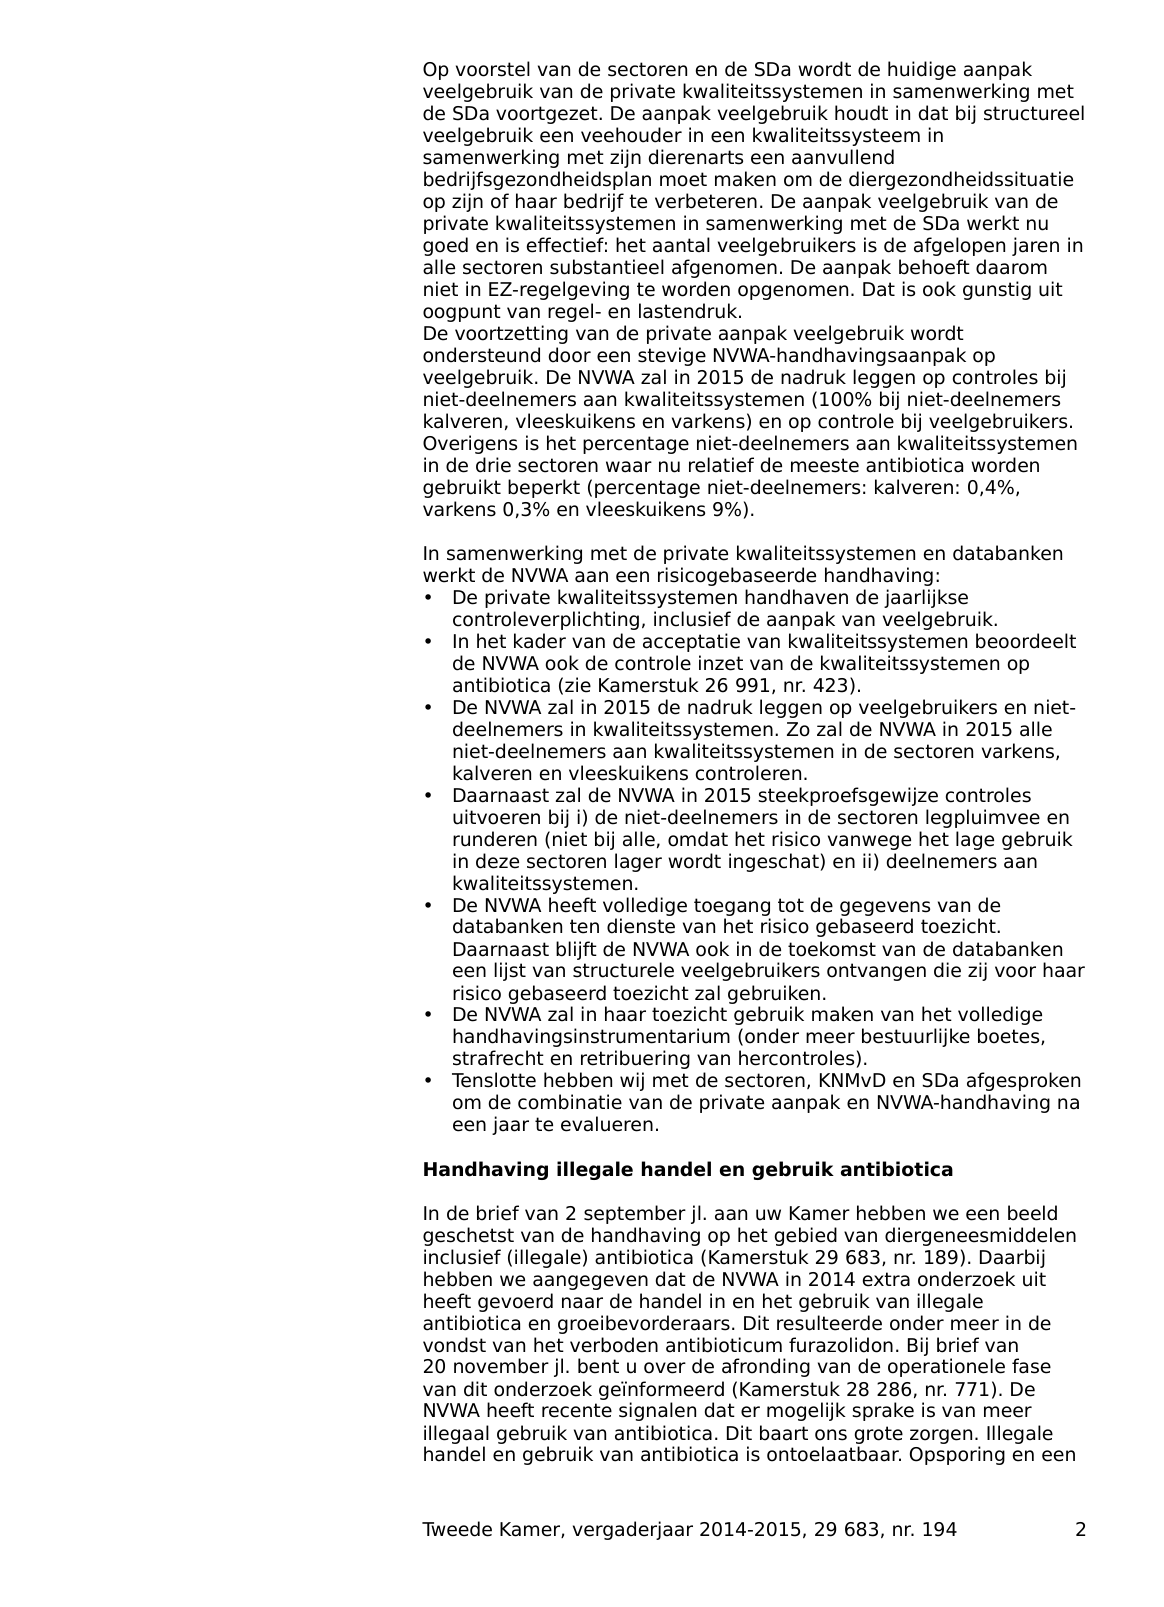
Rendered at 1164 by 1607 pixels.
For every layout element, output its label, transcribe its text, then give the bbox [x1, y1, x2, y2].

text • De private kwaliteitssystemen handhaven de jaarlijkse controleverplichting, inclusief de aanpak van veelgebruik. [422, 587, 1087, 631]
subtitle Handhaving illegale handel en gebruik antibiotica [422, 1158, 1087, 1180]
text In de brief van 2 september jl. aan uw Kamer hebben we een beeld geschetst van de handhaving op het gebied van diergeneesmiddelen inclusief (illegale) antibiotica (Kamerstuk 29 683, nr. 189). Daarbij hebben we aangegeven dat de NVWA in 2014 extra onderzoek uit heeft gevoerd naar de handel in en het gebruik van illegale antibiotica en groeibevorderaars. Dit resulteerde onder meer in de vondst van het verboden antibioticum furazolidon. Bij brief van 20 november jl. bent u over de afronding van de operationele fase van dit onderzoek geïnformeerd (Kamerstuk 28 286, nr. 771). De NVWA heeft recente signalen dat er mogelijk sprake is van meer illegaal gebruik van antibiotica. Dit baart ons grote zorgen. Illegale handel en gebruik van antibiotica is ontoelaatbaar. Opsporing en een [422, 1203, 1087, 1466]
text • De NVWA zal in 2015 de nadruk leggen op veelgebruikers en niet-deelnemers in kwaliteitssystemen. Zo zal de NVWA in 2015 alle niet-deelnemers aan kwaliteitssystemen in de sectoren varkens, kalveren en vleeskuikens controleren. [422, 697, 1087, 784]
text • De NVWA zal in haar toezicht gebruik maken van het volledige handhavingsinstrumentarium (onder meer bestuurlijke boetes, strafrecht en retribuering van hercontroles). [422, 1004, 1087, 1070]
text • De NVWA heeft volledige toegang tot de gegevens van de databanken ten dienste van het risico gebaseerd toezicht. Daarnaast blijft de NVWA ook in de toekomst van de databanken een lijst van structurele veelgebruikers ontvangen die zij voor haar risico gebaseerd toezicht zal gebruiken. [422, 894, 1087, 1004]
text De voortzetting van de private aanpak veelgebruik wordt ondersteund door een stevige NVWA-handhavingsaanpak op veelgebruik. De NVWA zal in 2015 de nadruk leggen op controles bij niet-deelnemers aan kwaliteitssystemen (100% bij niet-deelnemers kalveren, vleeskuikens en varkens) en op controle bij veelgebruikers. Overigens is het percentage niet-deelnemers aan kwaliteitssystemen in de drie sectoren waar nu relatief de meeste antibiotica worden gebruikt beperkt (percentage niet-deelnemers: kalveren: 0,4%, varkens 0,3% en vleeskuikens 9%). [422, 323, 1087, 521]
text Op voorstel van de sectoren en de SDa wordt de huidige aanpak veelgebruik van de private kwaliteitssystemen in samenwerking met de SDa voortgezet. De aanpak veelgebruik houdt in dat bij structureel veelgebruik een veehouder in een kwaliteitssysteem in samenwerking met zijn dierenarts een aanvullend bedrijfsgezondheidsplan moet maken om de diergezondheidssituatie op zijn of haar bedrijf te verbeteren. De aanpak veelgebruik van de private kwaliteitssystemen in samenwerking met de SDa werkt nu goed en is effectief: het aantal veelgebruikers is de afgelopen jaren in alle sectoren substantieel afgenomen. De aanpak behoeft daarom niet in EZ-regelgeving te worden opgenomen. Dat is ook gunstig uit oogpunt van regel- en lastendruk. [422, 59, 1087, 323]
text • Daarnaast zal de NVWA in 2015 steekproefsgewijze controles uitvoeren bij i) de niet-deelnemers in de sectoren legpluimvee en runderen (niet bij alle, omdat het risico vanwege het lage gebruik in deze sectoren lager wordt ingeschat) en ii) deelnemers aan kwaliteitssystemen. [422, 784, 1087, 894]
text • In het kader van de acceptatie van kwaliteitssystemen beoordeelt de NVWA ook de controle inzet van de kwaliteitssystemen op antibiotica (zie Kamerstuk 26 991, nr. 423). [422, 631, 1087, 697]
text • Tenslotte hebben wij met de sectoren, KNMvD en SDa afgesproken om de combinatie van de private aanpak en NVWA-handhaving na een jaar te evalueren. [422, 1070, 1087, 1136]
text In samenwerking met de private kwaliteitssystemen en databanken werkt de NVWA aan een risicogebaseerde handhaving: [422, 543, 1087, 587]
